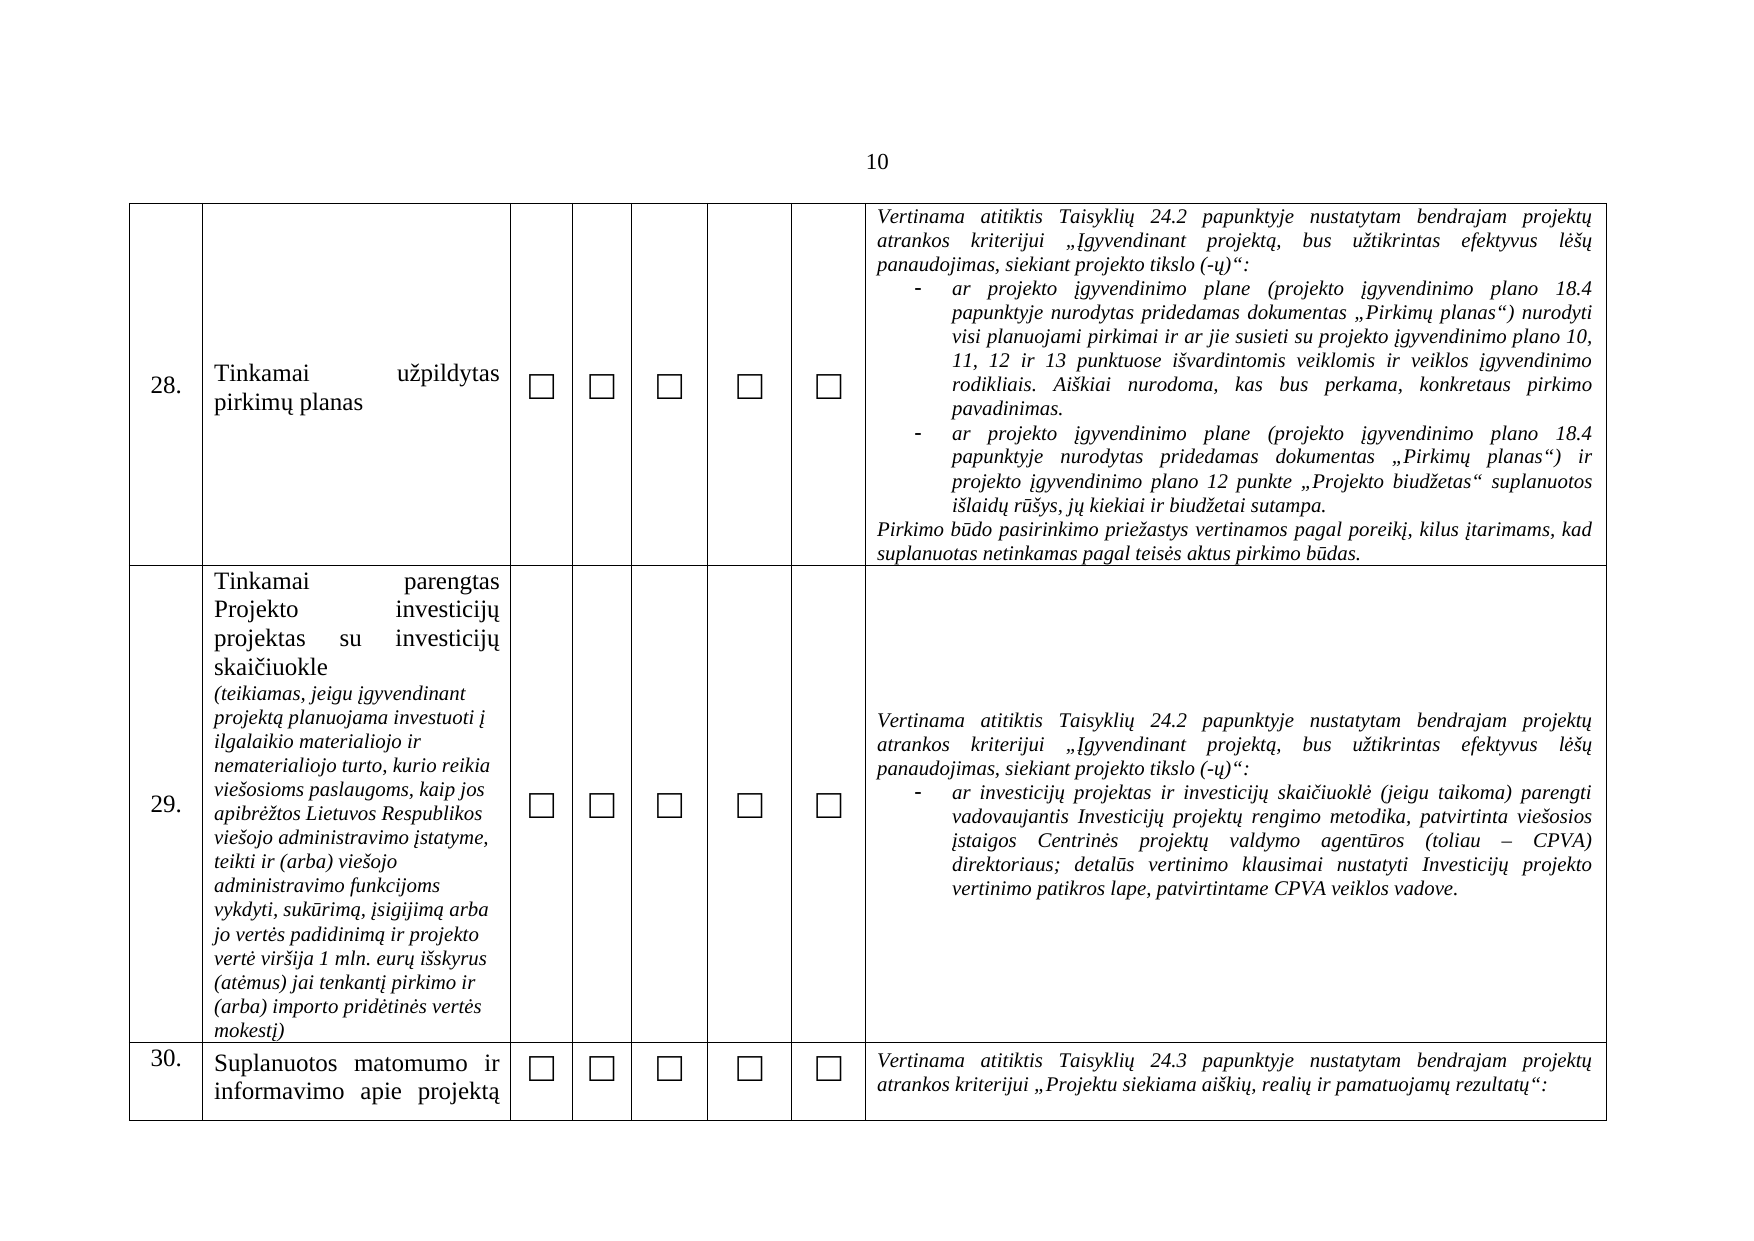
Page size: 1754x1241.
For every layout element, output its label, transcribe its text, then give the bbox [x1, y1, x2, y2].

table_cell Suplanuotos matomumo ir informavimo apie projektą [203, 1043, 510, 1120]
table_cell □ [573, 204, 631, 565]
table_cell □ [708, 1043, 791, 1120]
table_cell □ [708, 566, 791, 1042]
table_cell □ [708, 204, 791, 565]
table_cell Tinkamai užpildytas pirkimų planas [203, 204, 510, 565]
table_cell □ [792, 1043, 865, 1120]
table_cell Vertinama atitiktis Taisyklių 24.2 papunktyje nustatytam bendrajam projektų atrankos kriterijui „Įgyvendinant projektą, bus užtikrintas efektyvus lėšų panaudojimas, siekiant projekto tikslo (-ų)“:  ar projekto įgyvendinimo plane (projekto įgyvendinimo plano 18.4 papunktyje nurodytas pridedamas dokumentas „Pirkimų planas“) nurodyti visi planuojami pirkimai ir ar jie susieti su projekto įgyvendinimo plano 10, 11, 12 ir 13 punktuose išvardintomis veiklomis ir veiklos įgyvendinimo rodikliais. Aiškiai nurodoma, kas bus perkama, konkretaus pirkimo pavadinimas.  ar projekto įgyvendinimo plane (projekto įgyvendinimo plano 18.4 papunktyje nurodytas pridedamas dokumentas „Pirkimų planas“) ir projekto įgyvendinimo plano 12 punkte „Projekto biudžetas“ suplanuotos išlaidų rūšys, jų kiekiai ir biudžetai sutampa. Pirkimo būdo pasirinkimo priežastys vertinamos pagal poreikį, kilus įtarimams, kad suplanuotas netinkamas pagal teisės aktus pirkimo būdas. [866, 204, 1606, 565]
table_cell □ [632, 204, 707, 565]
table_cell 29. [130, 566, 202, 1042]
table_cell □ [511, 1043, 572, 1120]
table_cell □ [792, 204, 865, 565]
table_cell □ [511, 204, 572, 565]
table_cell □ [792, 566, 865, 1042]
table_cell □ [573, 1043, 631, 1120]
table_cell □ [632, 1043, 707, 1120]
table_cell □ [573, 566, 631, 1042]
table_cell 30. [130, 1043, 202, 1120]
table_cell Vertinama atitiktis Taisyklių 24.2 papunktyje nustatytam bendrajam projektų atrankos kriterijui „Įgyvendinant projektą, bus užtikrintas efektyvus lėšų panaudojimas, siekiant projekto tikslo (-ų)“:  ar investicijų projektas ir investicijų skaičiuoklė (jeigu taikoma) parengti vadovaujantis Investicijų projektų rengimo metodika, patvirtinta viešosios įstaigos Centrinės projektų valdymo agentūros (toliau – CPVA) direktoriaus; detalūs vertinimo klausimai nustatyti Investicijų projekto vertinimo patikros lape, patvirtintame CPVA veiklos vadove. [866, 566, 1606, 1042]
table_cell 28. [130, 204, 202, 565]
table_cell Tinkamai parengtas Projekto investicijų projektas su investicijų skaičiuokle (teikiamas, jeigu įgyvendinant projektą planuojama investuoti į ilgalaikio materialiojo ir nematerialiojo turto, kurio reikia viešosioms paslaugoms, kaip jos apibrėžtos Lietuvos Respublikos viešojo administravimo įstatyme, teikti ir (arba) viešojo administravimo funkcijoms vykdyti, sukūrimą, įsigijimą arba jo vertės padidinimą ir projekto vertė viršija 1 mln. eurų išskyrus (atėmus) jai tenkantį pirkimo ir (arba) importo pridėtinės vertės mokestį) [203, 566, 510, 1042]
table_cell Vertinama atitiktis Taisyklių 24.3 papunktyje nustatytam bendrajam projektų atrankos kriterijui „Projektu siekiama aiškių, realių ir pamatuojamų rezultatų“: [866, 1043, 1606, 1120]
table_cell □ [511, 566, 572, 1042]
table_cell □ [632, 566, 707, 1042]
